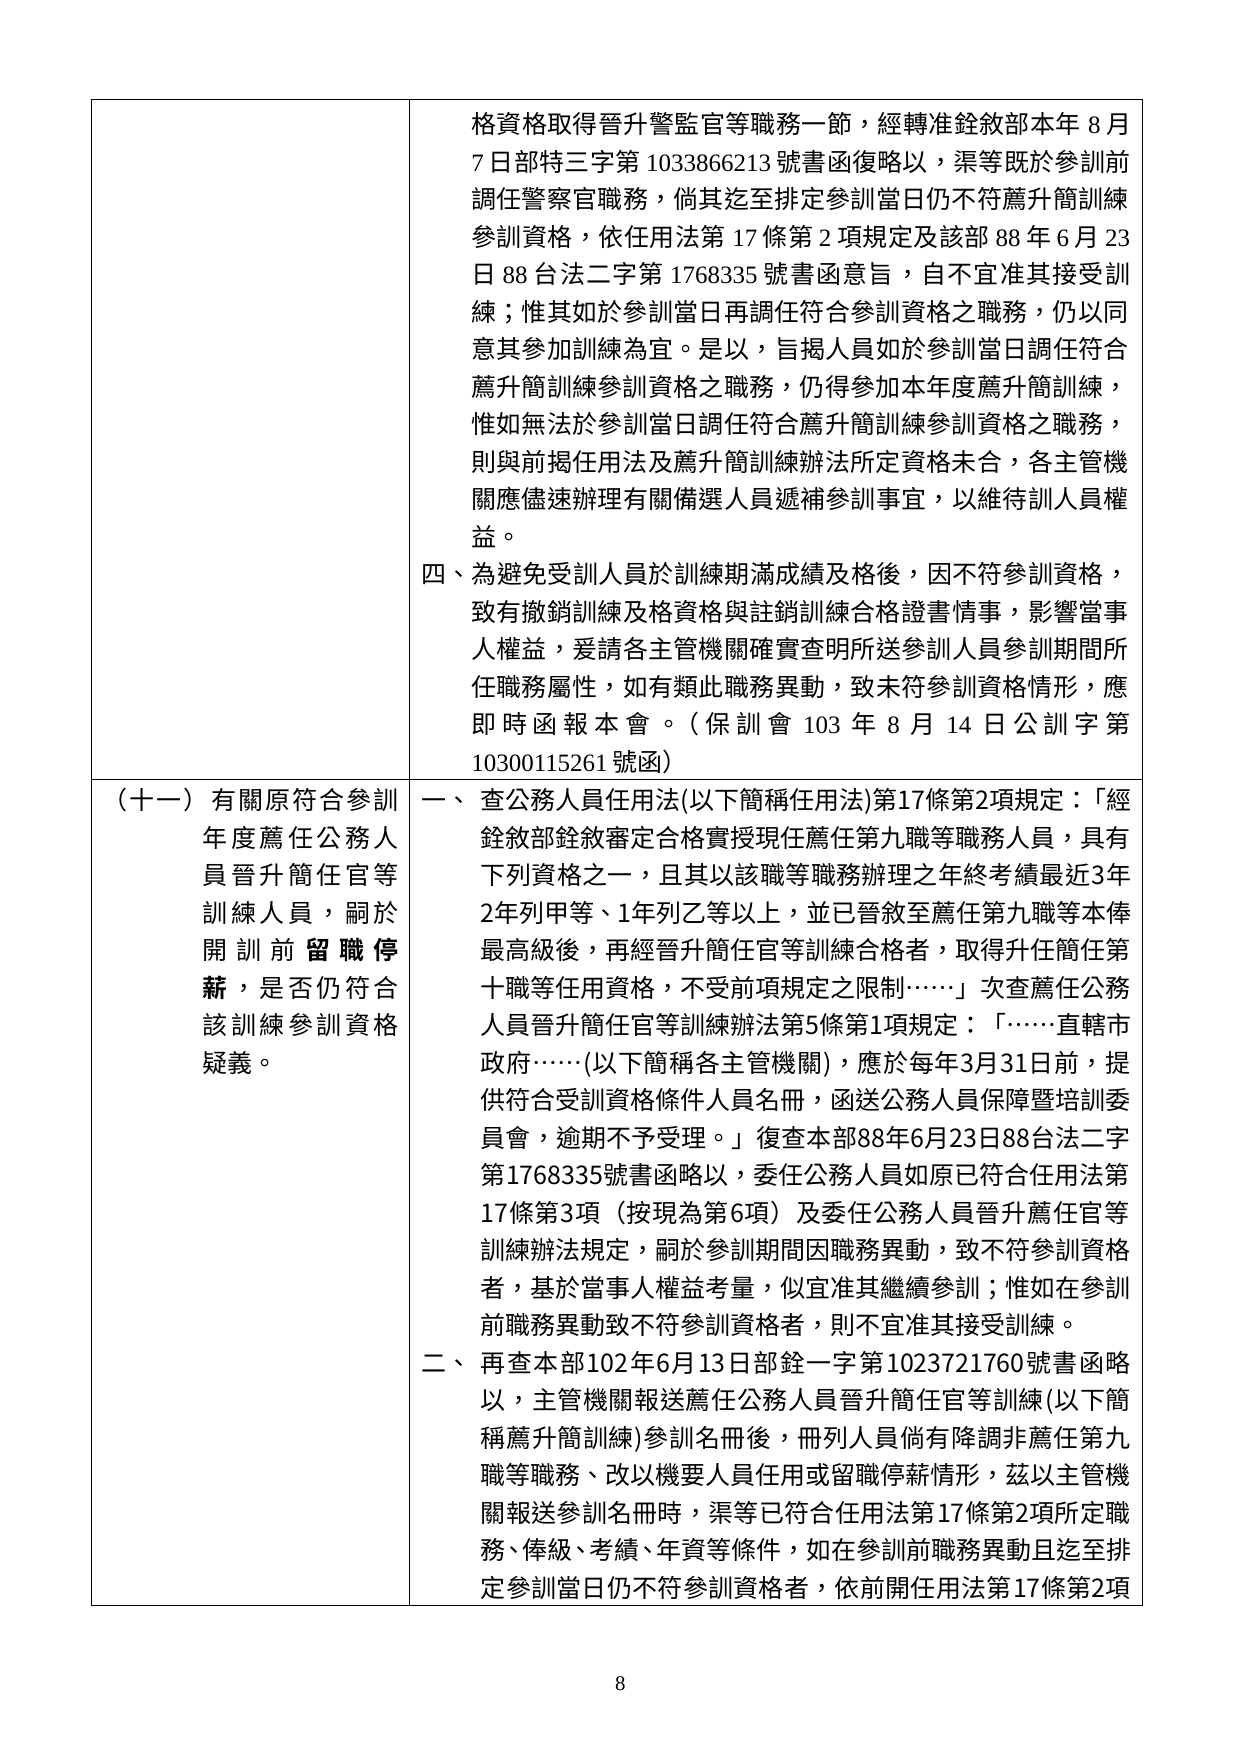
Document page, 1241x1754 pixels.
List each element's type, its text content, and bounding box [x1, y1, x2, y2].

table_cell （十一）有關原符合參訓年度薦任公務人員晉升簡任官等訓練人員，嗣於開訓前留職停薪，是否仍符合該訓練參訓資格疑義。 [92, 780, 409, 1605]
table_cell [92, 100, 409, 779]
table_cell 格資格取得晉升警監官等職務一節，經轉准銓敘部本年8月7日部特三字第1033866213號書函復略以，渠等既於參訓前調任警察官職務，倘其迄至排定參訓當日仍不符薦升簡訓練參訓資格，依任用法第17條第2項規定及該部88年6月23日88台法二字第1768335號書函意旨，自不宜准其接受訓練；惟其如於參訓當日再調任符合參訓資格之職務，仍以同意其參加訓練為宜。是以，旨揭人員如於參訓當日調任符合薦升簡訓練參訓資格之職務，仍得參加本年度薦升簡訓練，惟如無法於參訓當日調任符合薦升簡訓練參訓資格之職務，則與前揭任用法及薦升簡訓練辦法所定資格未合，各主管機關應儘速辦理有關備選人員遞補參訓事宜，以維待訓人員權益。 四、為避免受訓人員於訓練期滿成績及格後，因不符參訓資格，致有撤銷訓練及格資格與註銷訓練合格證書情事，影響當事人權益，爰請各主管機關確實查明所送參訓人員參訓期間所任職務屬性，如有類此職務異動，致未符參訓資格情形，應即時函報本會。（保訓會103年8月14日公訓字第10300115261號函） [410, 100, 1142, 779]
table_cell 查公務人員任用法(以下簡稱任用法)第17條第2項規定：「經銓敘部銓敘審定合格實授現任薦任第九職等職務人員，具有下列資格之一，且其以該職等職務辦理之年終考績最近3年2年列甲等、1年列乙等以上，並已晉敘至薦任第九職等本俸最高級後，再經晉升簡任官等訓練合格者，取得升任簡任第十職等任用資格，不受前項規定之限制……」次查薦任公務人員晉升簡任官等訓練辦法第5條第1項規定：「……直轄市政府……(以下簡稱各主管機關)，應於每年3月31日前，提供符合受訓資格條件人員名冊，函送公務人員保障暨培訓委員會，逾期不予受理。」復查本部88年6月23日88台法二字第1768335號書函略以，委任公務人員如原已符合任用法第17條第3項（按現為第6項）及委任公務人員晉升薦任官等訓練辦法規定，嗣於參訓期間因職務異動，致不符參訓資格者，基於當事人權益考量，似宜准其繼續參訓；惟如在參訓前職務異動致不符參訓資格者，則不宜准其接受訓練。 再查本部102年6月13日部銓一字第1023721760號書函略以，主管機關報送薦任公務人員晉升簡任官等訓練(以下簡稱薦升簡訓練)參訓名冊後，冊列人員倘有降調非薦任第九職等職務、改以機要人員任用或留職停薪情形，茲以主管機關報送參訓名冊時，渠等已符合任用法第17條第2項所定職務、俸級、考績、年資等條件，如在參訓前職務異動且迄至排定參訓當日仍不符參訓資格者，依前開任用法第17條第2項 [410, 780, 1142, 1605]
